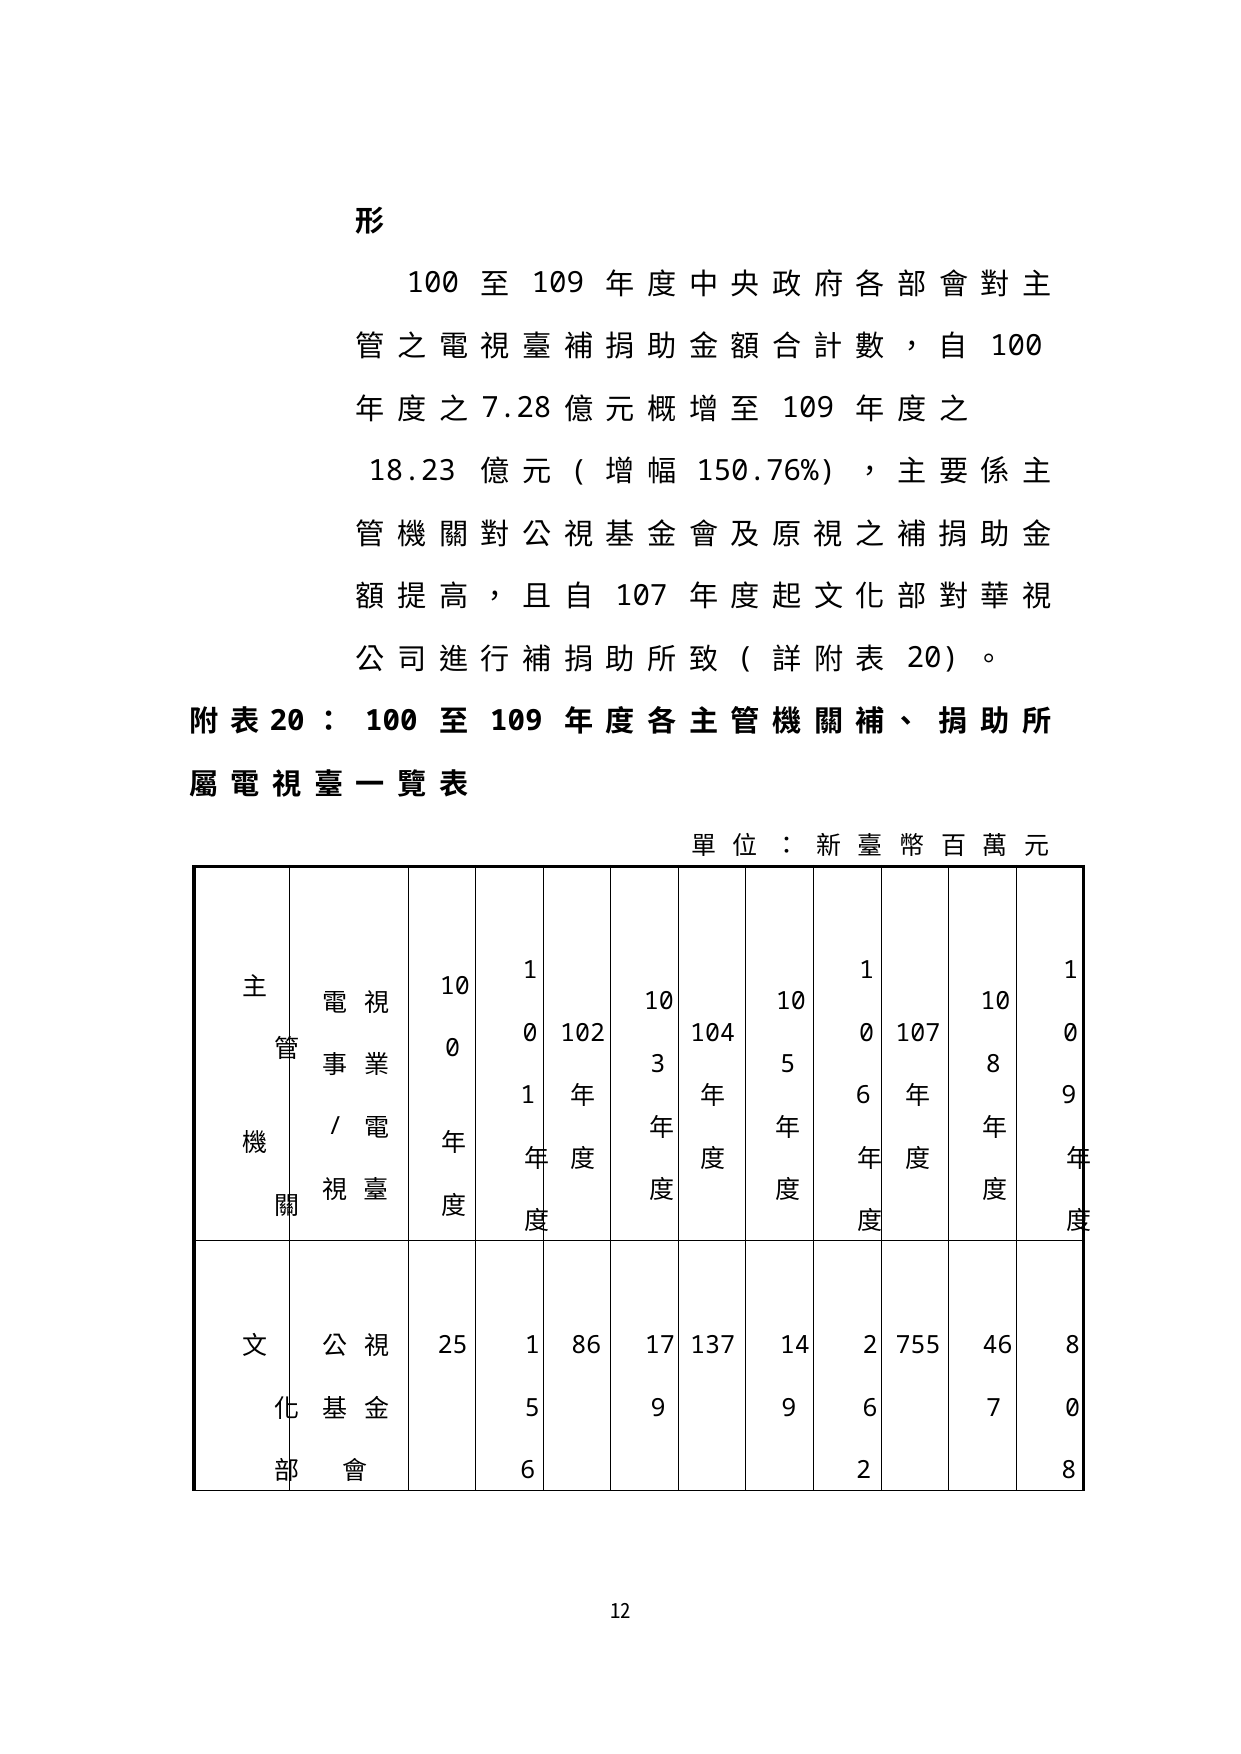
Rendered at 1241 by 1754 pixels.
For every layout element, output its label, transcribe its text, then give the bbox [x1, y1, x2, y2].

table_cell 公視基金會 [290, 1241, 408, 1490]
table_header 106年度 [814, 868, 881, 1240]
table_header 105年度 [746, 868, 813, 1240]
text 形 [301, 177, 1058, 240]
table_header 109年度 [1017, 868, 1082, 1240]
text 附表20：100至109年度各主管機關補、捐助所屬電視臺一覽表 [183, 677, 1058, 802]
table_cell 86 [544, 1241, 610, 1490]
table_cell 149 [746, 1241, 813, 1490]
table_cell 137 [679, 1241, 745, 1490]
table_header 103年度 [611, 868, 678, 1240]
table_header 100 年度 [409, 868, 475, 1240]
text 單位：新臺幣百萬元 [183, 802, 1058, 865]
table_cell 文化部 [196, 1241, 289, 1490]
table_header 104年度 [679, 868, 745, 1240]
table_cell 755 [882, 1241, 948, 1490]
table_cell 467 [949, 1241, 1016, 1490]
text 100至109年度中央政府各部會對主管之電視臺補捐助金額合計數，自100年度之7.28億元概增至109年度之18.23億元(增幅150.76%)，主要係主管機關對公視基金會及原視之補捐助金額提高，且自107年度起文化部對華視公司進行補捐助所致(詳附表20)。 [330, 240, 1058, 677]
table_header 108年度 [949, 868, 1016, 1240]
table_header 101年度 [476, 868, 543, 1240]
table_cell 156 [476, 1241, 543, 1490]
table_header 107年度 [882, 868, 948, 1240]
table_cell 808 [1017, 1241, 1082, 1490]
table_header 電視事業/電視臺 [290, 868, 408, 1240]
table_cell 25 [409, 1241, 475, 1490]
table_header 102年度 [544, 868, 610, 1240]
table_cell 262 [814, 1241, 881, 1490]
table_header 主管 機關 [196, 868, 289, 1240]
table_cell 179 [611, 1241, 678, 1490]
